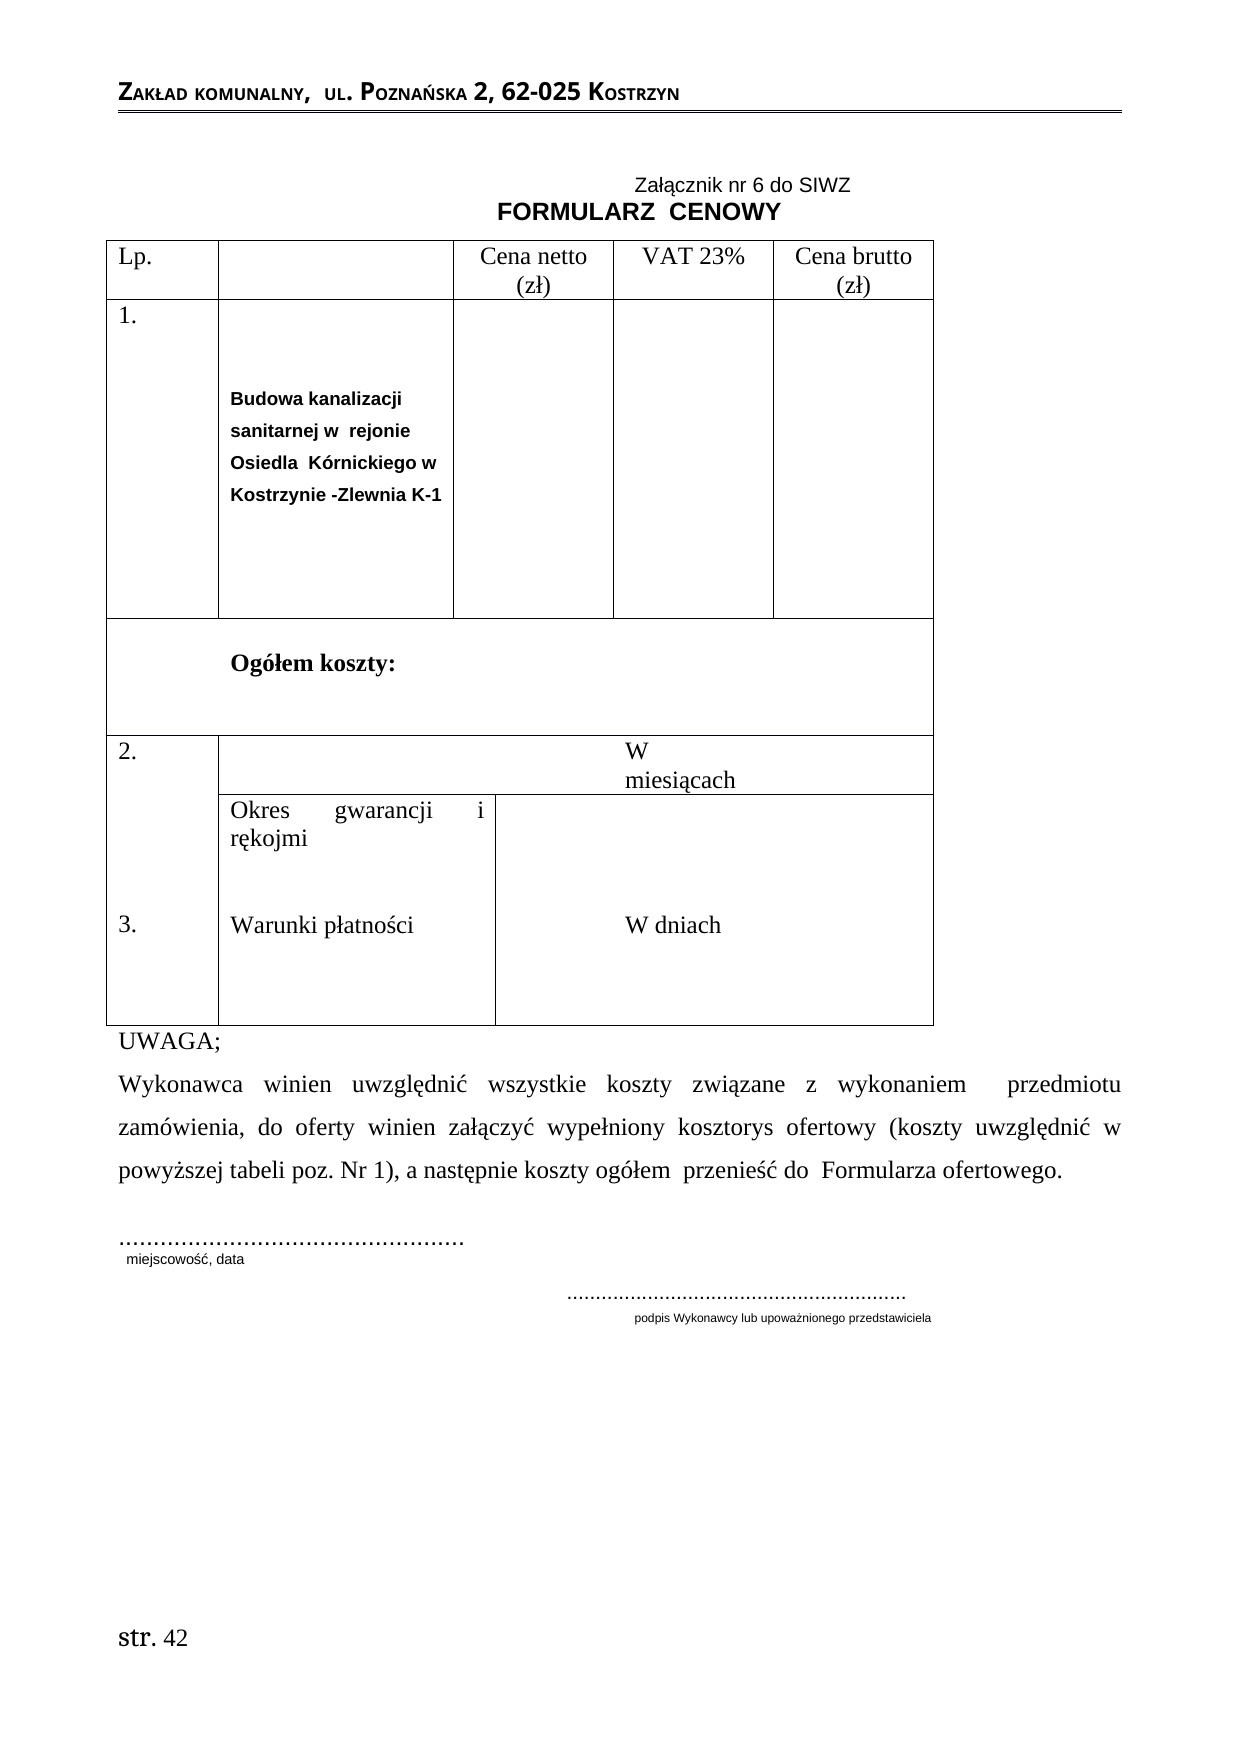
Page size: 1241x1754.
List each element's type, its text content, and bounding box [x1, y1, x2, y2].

table_cell [773, 648, 933, 735]
table_cell [107, 619, 933, 648]
table_cell 2. 3. [107, 736, 218, 1025]
table_cell Ogółem koszty: [219, 648, 613, 735]
table_cell [614, 648, 773, 735]
table_cell [774, 300, 933, 618]
text Załącznik nr 6 do SIWZ [598, 173, 1122, 197]
table_cell [773, 736, 933, 794]
table_cell [219, 736, 613, 794]
table_cell W miesiącach [614, 736, 773, 794]
table_cell [496, 795, 613, 1025]
text ........................................................... [156, 1280, 1122, 1304]
table_header Lp. [107, 241, 218, 299]
table_header Cena netto (zł) [454, 241, 613, 299]
table_header [219, 241, 453, 299]
text UWAGA; [118, 1026, 1122, 1054]
text FORMULARZ CENOWY [118, 197, 1122, 226]
table_cell [107, 648, 219, 735]
table_cell [454, 300, 613, 618]
table_cell [773, 795, 933, 1025]
table_cell Budowa kanalizacji sanitarnej w rejonie Osiedla Kórnickiego w Kostrzynie -Zlewnia K-1 [219, 300, 453, 618]
text podpis Wykonawcy lub upoważnionego przedstawiciela [598, 1311, 1122, 1335]
table_cell W dniach [614, 795, 773, 1025]
text .................................................. [118, 1222, 1122, 1251]
table_cell Okres gwarancji i rękojmi Warunki płatności [219, 795, 495, 1025]
table_header Cena brutto (zł) [774, 241, 933, 299]
table_header VAT 23% [614, 241, 773, 299]
table_cell 1. [107, 300, 218, 618]
table_cell [614, 300, 773, 618]
text Wykonawca winien uwzględnić wszystkie koszty związane z wykonaniem przedmiotu zamówienia, do oferty winien załączyć wypełniony kosztorys ofertowy (koszty uwzględnić w powyższej tabeli poz. Nr 1), a następnie koszty ogółem przenieść do Formularza ofertowego. [118, 1069, 1122, 1184]
text miejscowość, data [118, 1251, 1122, 1280]
